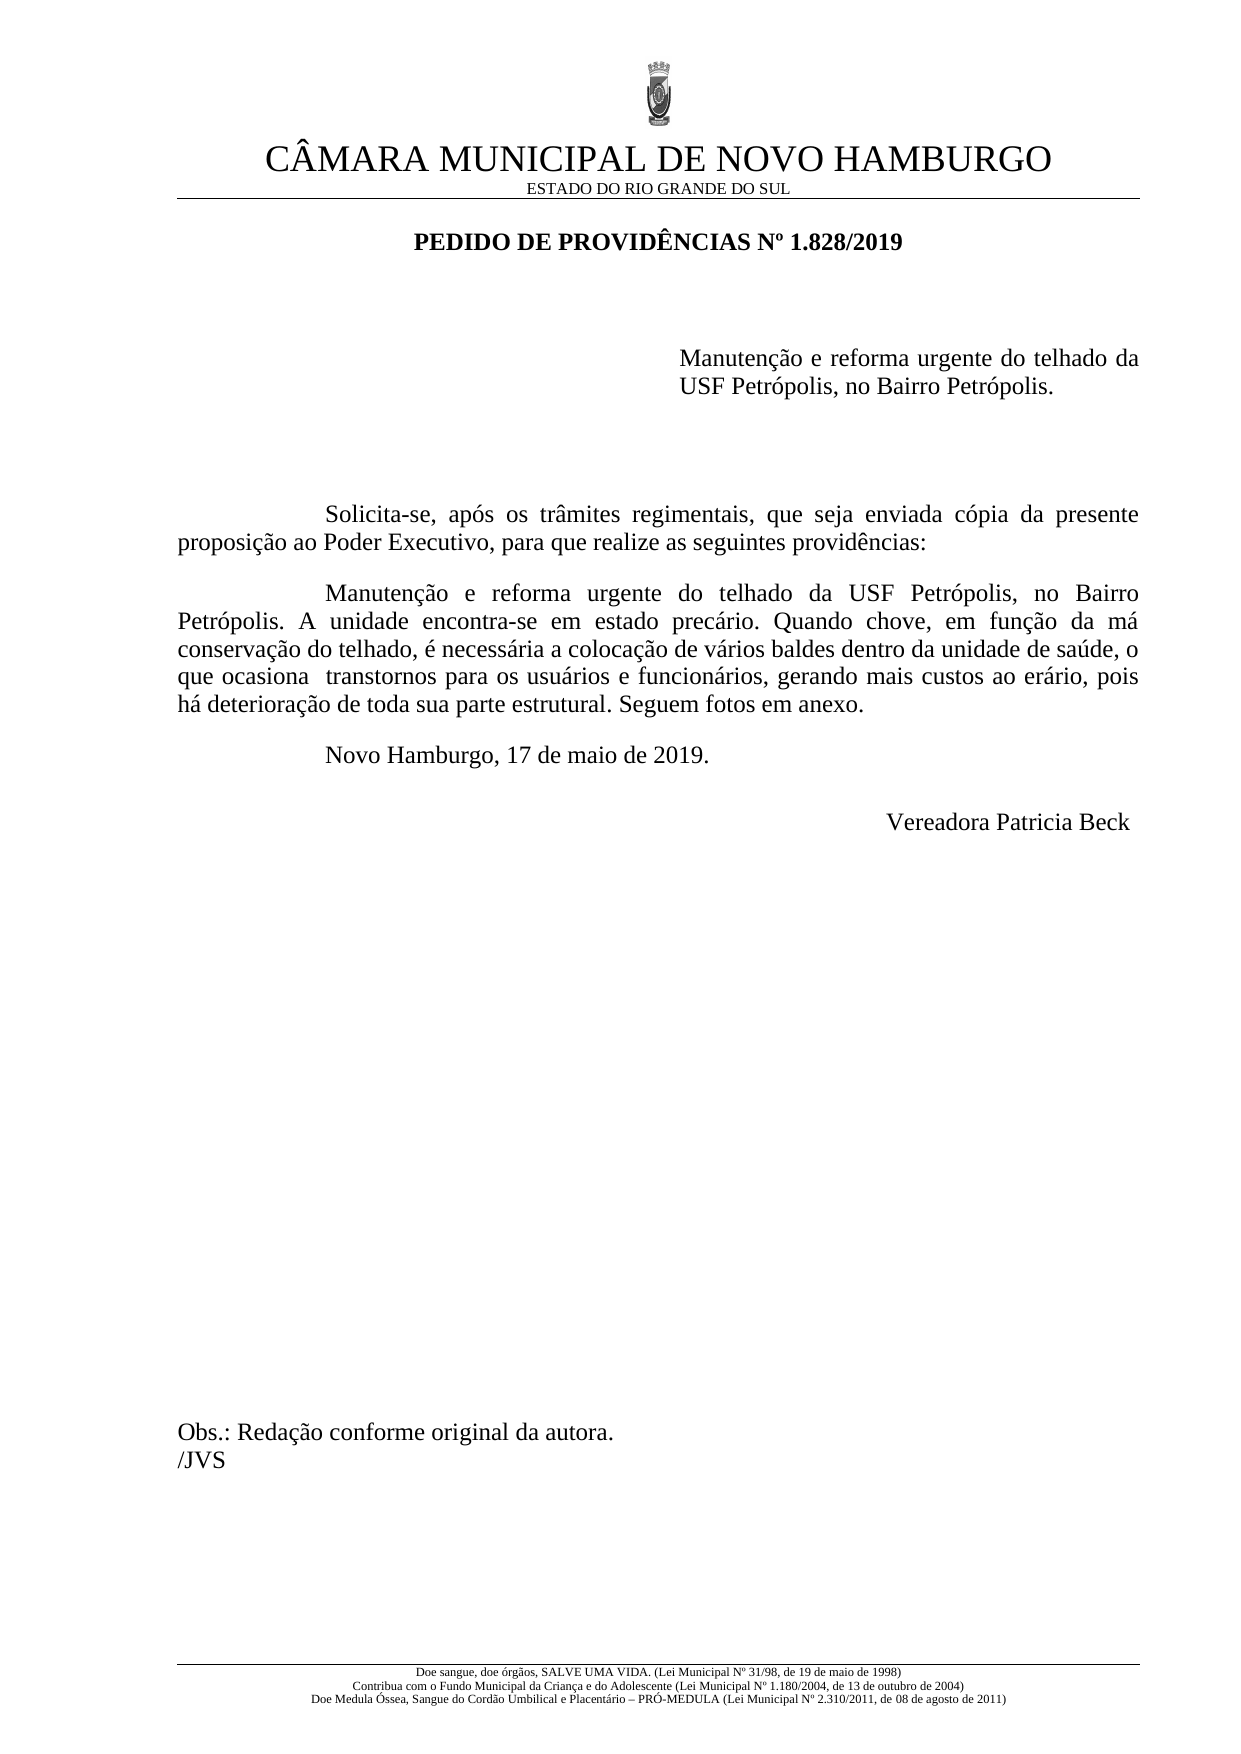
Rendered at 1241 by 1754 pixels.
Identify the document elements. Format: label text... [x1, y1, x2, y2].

text /JVS [177, 1446, 1140, 1473]
text Manutenção e reforma urgente do telhado da USF Petrópolis, no Bairro Petrópolis. A unidade encontra-se em estado precário. Quando chove, em função da má conservação do telhado, é necessária a colocação de vários baldes dentro da unidade de saúde, o que ocasiona transtornos para os usuários e funcionários, gerando mais custos ao erário, pois há deterioração de toda sua parte estrutural. Seguem fotos em anexo. [177, 579, 1140, 718]
text PEDIDO DE PROVIDÊNCIAS Nº 1.828/2019 [177, 228, 1140, 256]
text Manutenção e reforma urgente do telhado da USF Petrópolis, no Bairro Petrópolis. [679, 344, 1140, 400]
text Obs.: Redação conforme original da autora. [177, 1418, 1140, 1446]
text Solicita-se, após os trâmites regimentais, que seja enviada cópia da presente proposição ao Poder Executivo, para que realize as seguintes providências: [177, 500, 1140, 556]
text Novo Hamburgo, 17 de maio de 2019. [177, 741, 1140, 769]
text Vereadora Patricia Beck [177, 808, 1140, 836]
